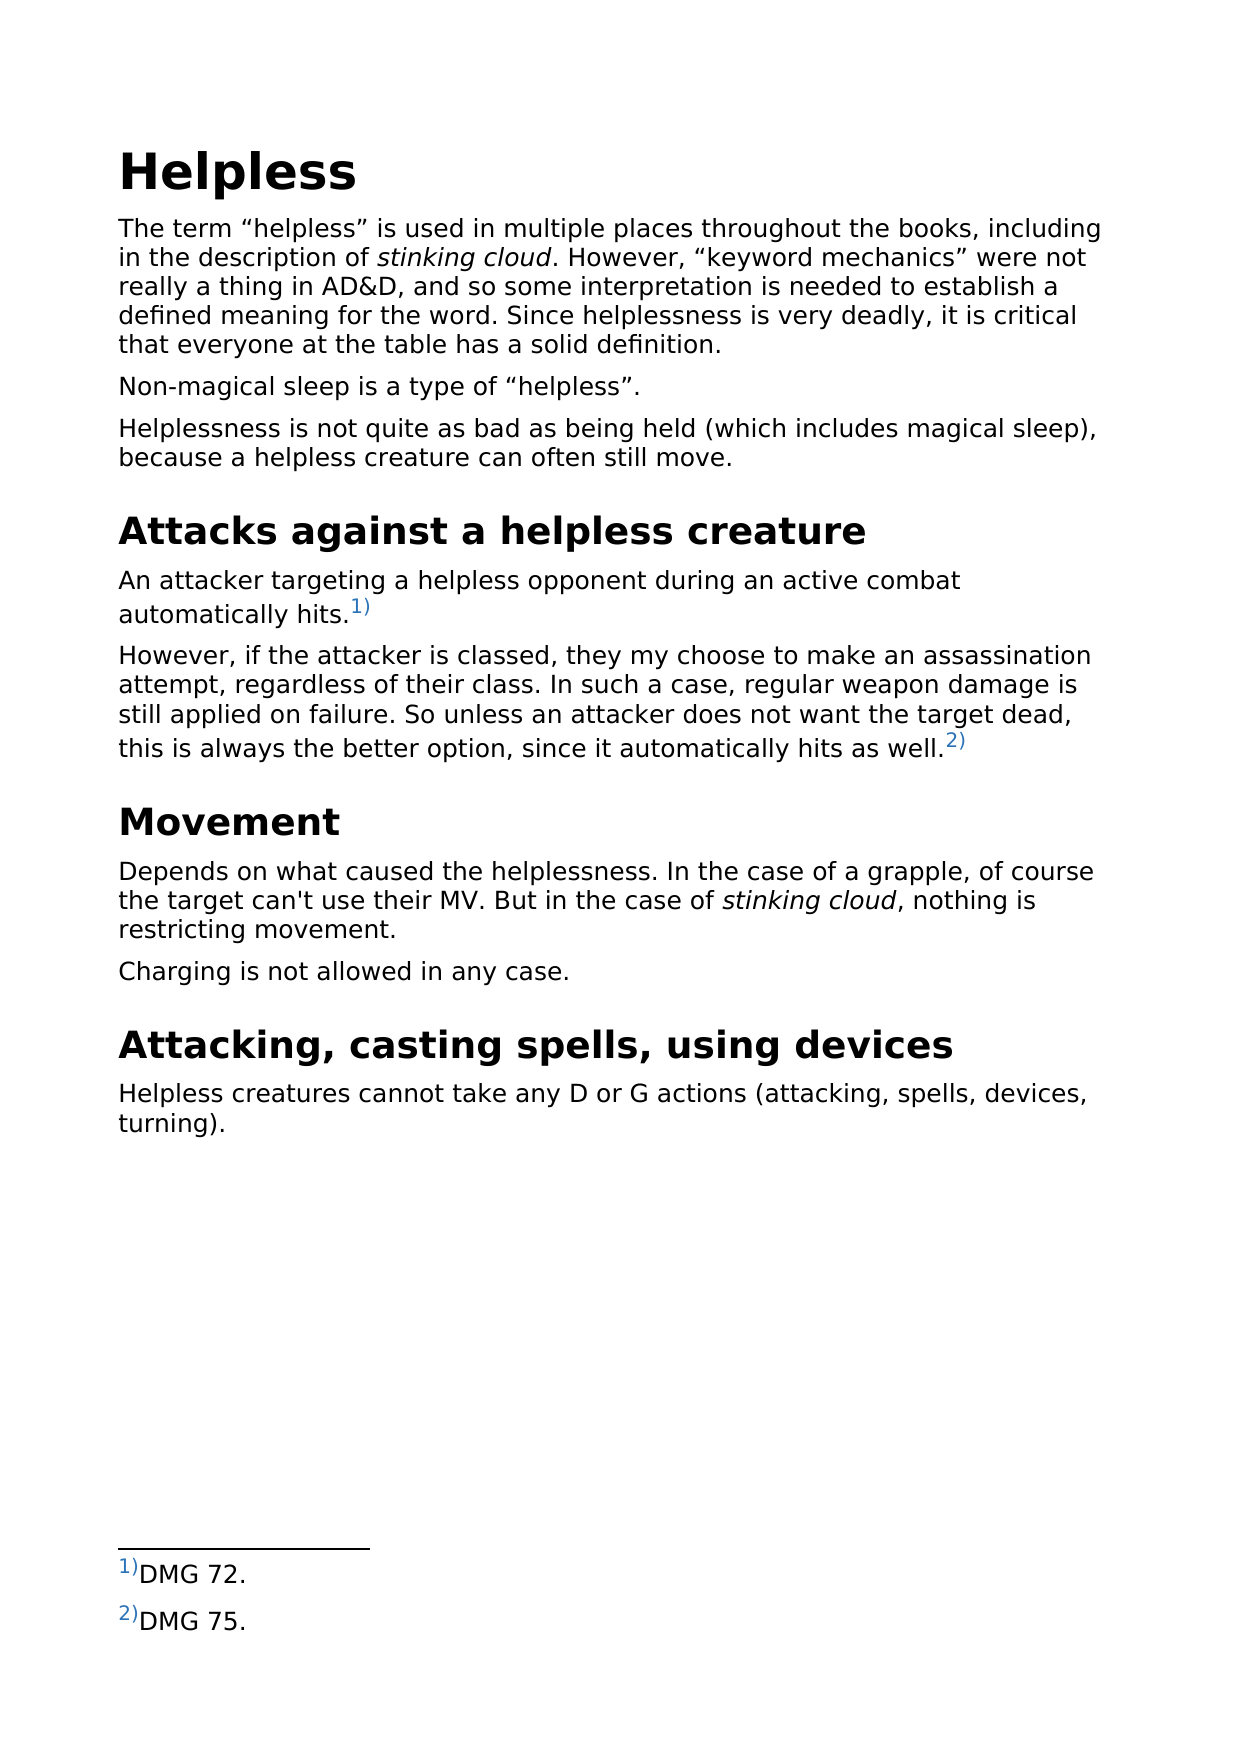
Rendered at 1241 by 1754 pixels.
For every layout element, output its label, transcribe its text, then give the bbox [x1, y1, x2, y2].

text DMG 72. [118, 1555, 1122, 1589]
text DMG 75. [118, 1602, 1122, 1636]
text Helplessness is not quite as bad as being held (which includes magical sleep), because a helpless creature can often still move. [118, 414, 1122, 472]
subtitle Attacks against a helpless creature [118, 510, 1122, 553]
text Helpless creatures cannot take any D or G actions (attacking, spells, devices, turning). [118, 1079, 1122, 1138]
text Charging is not allowed in any case. [118, 957, 1122, 986]
text However, if the attacker is classed, they my choose to make an assassination attempt, regardless of their class. In such a case, regular weapon damage is still applied on failure. So unless an attacker does not want the target dead, this is always the better option, since it automatically hits as well. [118, 642, 1122, 763]
subtitle Helpless [118, 143, 1122, 201]
text Depends on what caused the helplessness. In the case of a grapple, of course the target can't use their MV. But in the case of stinking cloud, nothing is restricting movement. [118, 857, 1122, 944]
text The term “helpless” is used in multiple places throughout the books, including in the description of stinking cloud. However, “keyword mechanics” were not really a thing in AD&D, and so some interpretation is needed to establish a defined meaning for the word. Since helplessness is very deadly, it is critical that everyone at the table has a solid definition. [118, 214, 1122, 360]
subtitle Movement [118, 801, 1122, 844]
subtitle Attacking, casting spells, using devices [118, 1023, 1122, 1067]
text Non-magical sleep is a type of “helpless”. [118, 372, 1122, 401]
text An attacker targeting a helpless opponent during an active combat automatically hits. [118, 566, 1122, 629]
